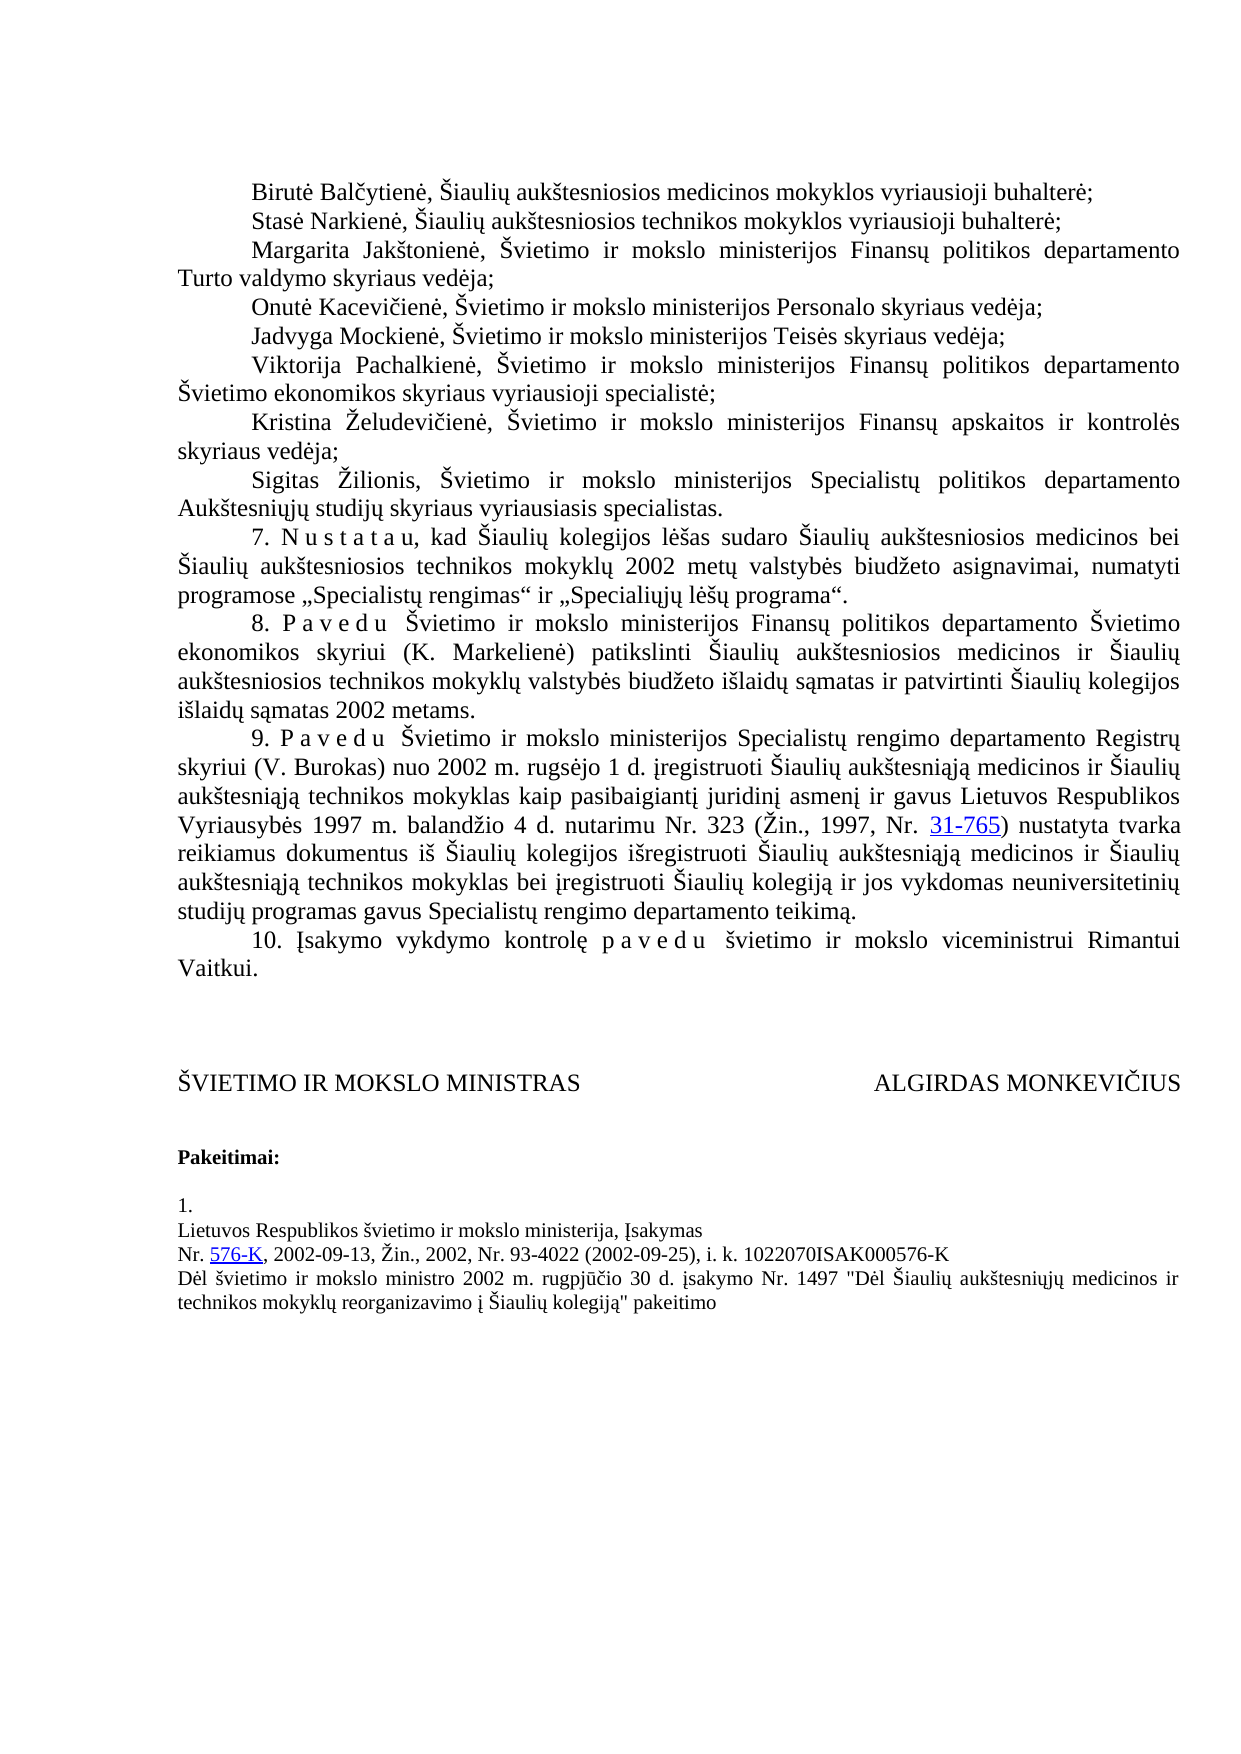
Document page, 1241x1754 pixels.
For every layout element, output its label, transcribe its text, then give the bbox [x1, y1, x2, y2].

text 9. Pavedu Švietimo ir mokslo ministerijos Specialistų rengimo departamento Registrų skyriui (V. Burokas) nuo 2002 m. rugsėjo 1 d. įregistruoti Šiaulių aukštesniąją medicinos ir Šiaulių aukštesniąją technikos mokyklas kaip pasibaigiantį juridinį asmenį ir gavus Lietuvos Respublikos Vyriausybės 1997 m. balandžio 4 d. nutarimu Nr. 323 (Žin., 1997, Nr. 31-765) nustatyta tvarka reikiamus dokumentus iš Šiaulių kolegijos išregistruoti Šiaulių aukštesniąją medicinos ir Šiaulių aukštesniąją technikos mokyklas bei įregistruoti Šiaulių kolegiją ir jos vykdomas neuniversitetinių studijų programas gavus Specialistų rengimo departamento teikimą. [177, 723, 1181, 925]
text Onutė Kacevičienė, Švietimo ir mokslo ministerijos Personalo skyriaus vedėja; [177, 292, 1181, 321]
text Viktorija Pachalkienė, Švietimo ir mokslo ministerijos Finansų politikos departamento Švietimo ekonomikos skyriaus vyriausioji specialistė; [177, 350, 1181, 407]
text Pakeitimai: [177, 1145, 1181, 1169]
text Lietuvos Respublikos švietimo ir mokslo ministerija, Įsakymas [177, 1217, 1181, 1242]
text 8. Pavedu Švietimo ir mokslo ministerijos Finansų politikos departamento Švietimo ekonomikos skyriui (K. Markelienė) patikslinti Šiaulių aukštesniosios medicinos ir Šiaulių aukštesniosios technikos mokyklų valstybės biudžeto išlaidų sąmatas ir patvirtinti Šiaulių kolegijos išlaidų sąmatas 2002 metams. [177, 608, 1181, 723]
text Birutė Balčytienė, Šiaulių aukštesniosios medicinos mokyklos vyriausioji buhalterė; [177, 177, 1181, 206]
text ŠVIETIMO IR MOKSLO MINISTRAS ALGIRDAS MONKEVIČIUS [177, 1068, 1181, 1097]
text Stasė Narkienė, Šiaulių aukštesniosios technikos mokyklos vyriausioji buhalterė; [177, 206, 1181, 235]
text Jadvyga Mockienė, Švietimo ir mokslo ministerijos Teisės skyriaus vedėja; [177, 321, 1181, 350]
text Sigitas Žilionis, Švietimo ir mokslo ministerijos Specialistų politikos departamento Aukštesniųjų studijų skyriaus vyriausiasis specialistas. [177, 465, 1181, 522]
text 10. Įsakymo vykdymo kontrolę pavedu švietimo ir mokslo viceministrui Rimantui Vaitkui. [177, 925, 1181, 982]
text Kristina Želudevičienė, Švietimo ir mokslo ministerijos Finansų apskaitos ir kontrolės skyriaus vedėja; [177, 407, 1181, 465]
text 1. [177, 1193, 1181, 1217]
text Dėl švietimo ir mokslo ministro 2002 m. rugpjūčio 30 d. įsakymo Nr. 1497 "Dėl Šiaulių aukštesniųjų medicinos ir technikos mokyklų reorganizavimo į Šiaulių kolegiją" pakeitimo [177, 1266, 1181, 1314]
text Nr. 576-K, 2002-09-13, Žin., 2002, Nr. 93-4022 (2002-09-25), i. k. 1022070ISAK000576-K [177, 1242, 1181, 1266]
text 7. Nustatau, kad Šiaulių kolegijos lėšas sudaro Šiaulių aukštesniosios medicinos bei Šiaulių aukštesniosios technikos mokyklų 2002 metų valstybės biudžeto asignavimai, numatyti programose „Specialistų rengimas“ ir „Specialiųjų lėšų programa“. [177, 522, 1181, 608]
text Margarita Jakštonienė, Švietimo ir mokslo ministerijos Finansų politikos departamento Turto valdymo skyriaus vedėja; [177, 235, 1181, 292]
